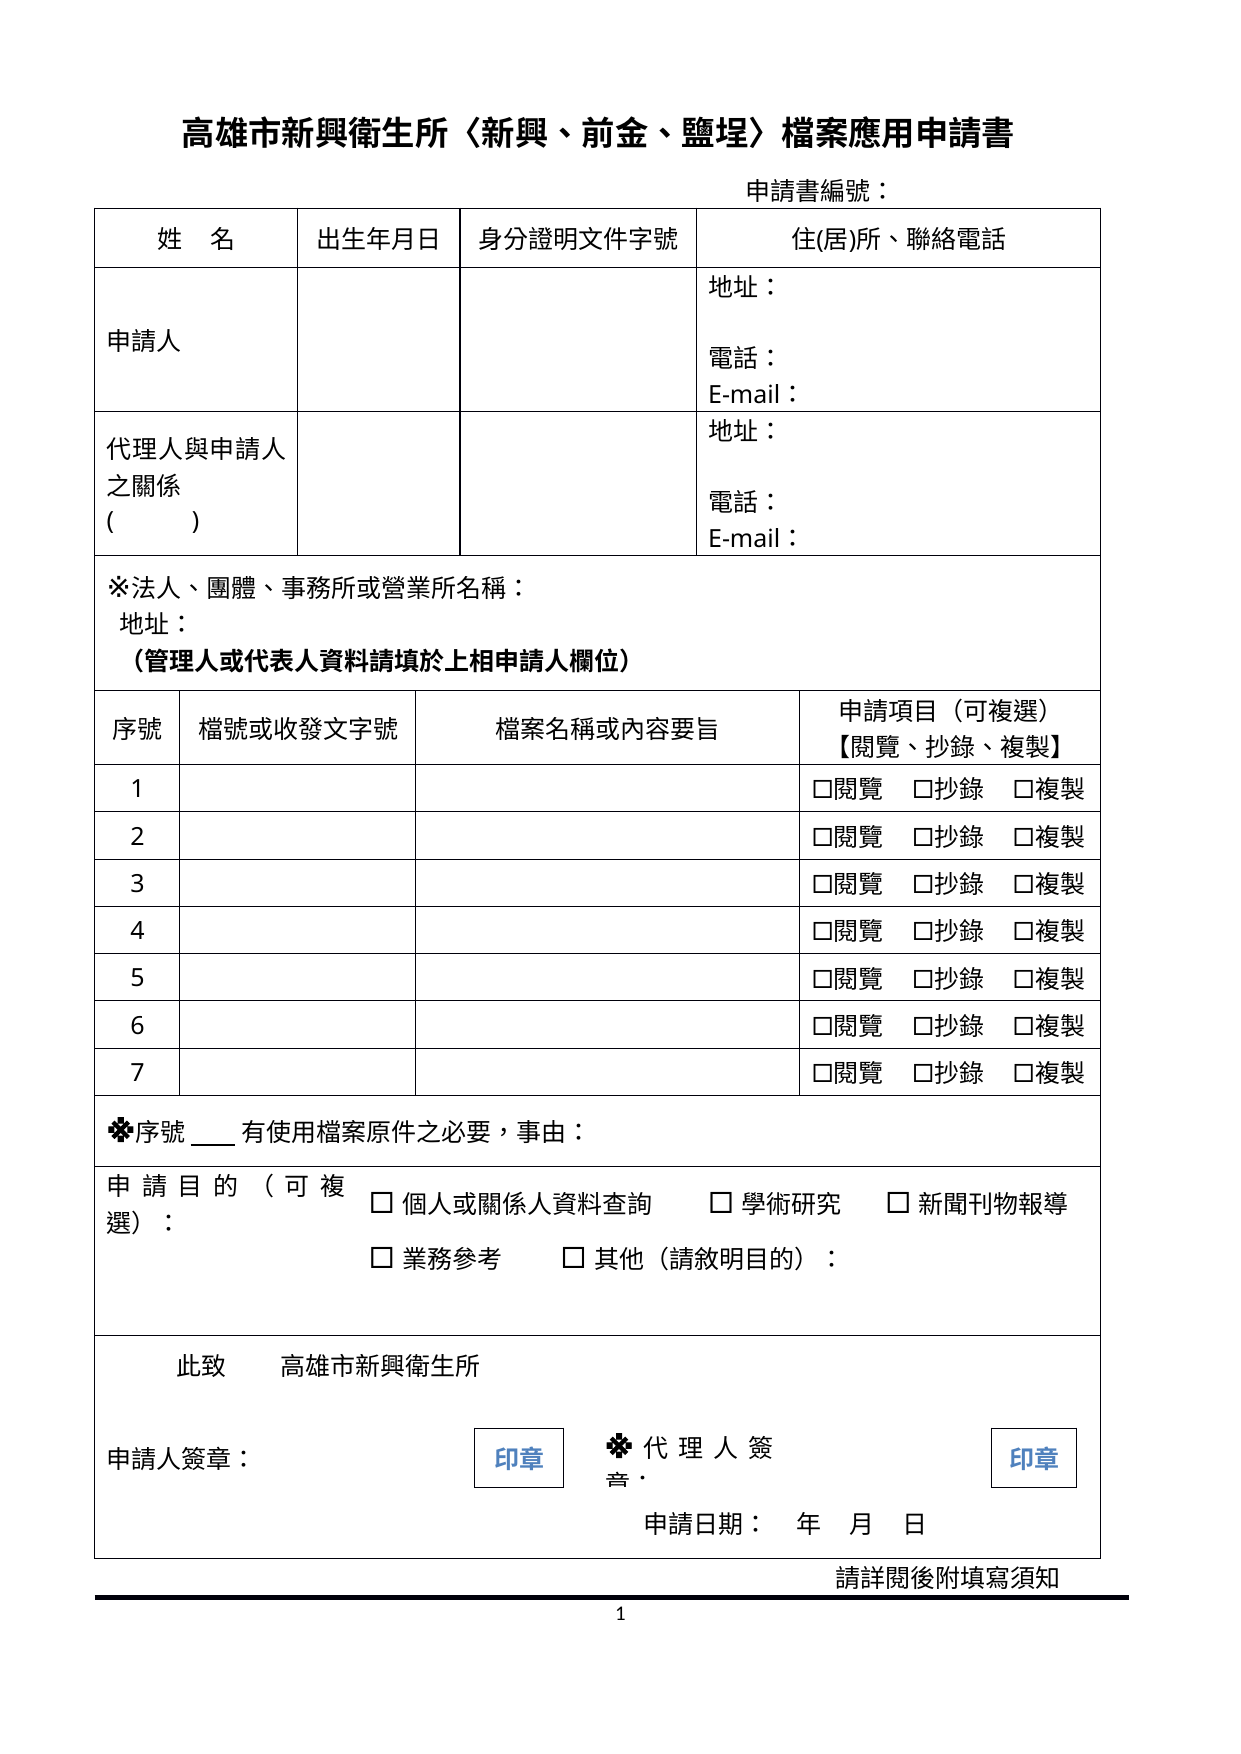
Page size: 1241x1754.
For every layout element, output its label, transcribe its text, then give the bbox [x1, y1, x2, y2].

table_cell [416, 1001, 799, 1048]
table_cell  個人或關係人資料查詢 [357, 1167, 696, 1239]
table_cell 序號 有使用檔案原件之必要，事由： [95, 1096, 1100, 1166]
table_cell [95, 1276, 357, 1334]
table_cell 申請人 [95, 268, 297, 411]
table_cell [194, 1487, 298, 1558]
table_cell [357, 1276, 549, 1334]
table_cell [461, 268, 696, 411]
table_cell [1101, 859, 1129, 906]
table_cell [1101, 1276, 1129, 1334]
table_cell 複製 [1001, 1001, 1100, 1048]
table_cell 閱覽 [800, 907, 900, 953]
table_cell [1101, 555, 1129, 690]
table_cell [564, 1428, 593, 1487]
table_cell 複製 [1001, 860, 1100, 906]
table_cell 抄錄 [900, 1001, 1001, 1048]
table_cell [1101, 1428, 1129, 1487]
table_cell  學術研究 [696, 1167, 873, 1239]
table_cell 申請日期： 年 月 日 [593, 1487, 1100, 1558]
table_cell [537, 1394, 622, 1428]
table_cell [1101, 1166, 1129, 1239]
table_cell 申請目的（可複選）： [95, 1167, 357, 1239]
table_cell [390, 155, 537, 208]
table_cell 抄錄 [900, 765, 1001, 811]
table_cell 申請書編號： [685, 155, 1101, 208]
table_cell 閱覽 [800, 765, 900, 811]
table_cell [1101, 155, 1129, 208]
table_cell [416, 954, 799, 1000]
table_cell 7 [95, 1049, 179, 1095]
table_cell 抄錄 [900, 812, 1001, 858]
table_cell 姓 名 [95, 209, 297, 267]
table_cell 檔案名稱或內容要旨 [416, 691, 799, 764]
table_cell 3 [95, 860, 179, 906]
table_cell [1101, 690, 1129, 764]
table_cell 閱覽 [800, 1049, 900, 1095]
table_cell [416, 765, 799, 811]
table_cell [1101, 1487, 1129, 1558]
table_cell [416, 1049, 799, 1095]
table_cell 複製 [1001, 954, 1100, 1000]
table_cell [386, 1487, 593, 1558]
table_cell [180, 812, 415, 858]
table_cell [416, 907, 799, 953]
table_cell [1101, 906, 1129, 953]
table_cell [180, 907, 415, 953]
table_cell [537, 1336, 622, 1394]
table_cell [95, 155, 242, 208]
table_cell 複製 [1001, 765, 1100, 811]
table_cell [180, 954, 415, 1000]
table_cell [800, 1394, 900, 1428]
table_cell [1101, 1239, 1129, 1276]
table_cell [900, 1394, 1100, 1428]
table_cell [1101, 953, 1129, 1000]
table_cell [1101, 1095, 1129, 1166]
table_cell [416, 860, 799, 906]
table_cell 5 [95, 954, 179, 1000]
table_cell 代理人與申請人之關係 ( ) [95, 412, 297, 554]
table_cell [1101, 267, 1129, 411]
table_cell 地址： 電話： E-mail： [697, 268, 1100, 411]
table_cell  業務參考 [357, 1239, 549, 1276]
table_cell 閱覽 [800, 812, 900, 858]
table_cell 閱覽 [800, 1001, 900, 1048]
table_cell 4 [95, 907, 179, 953]
table_cell 序號 [95, 691, 179, 764]
table_cell [95, 1239, 357, 1276]
table_cell [785, 1428, 991, 1487]
table_header [1101, 106, 1129, 154]
table_cell 高雄市新興衛生所 [268, 1336, 537, 1394]
table_cell [439, 1559, 785, 1595]
table_cell 身分證明文件字號 [461, 209, 696, 267]
table_cell 申請人簽章： [95, 1428, 268, 1487]
table_cell [180, 765, 415, 811]
table_cell 複製 [1001, 907, 1100, 953]
table_cell [623, 1394, 800, 1428]
table_cell [180, 1049, 415, 1095]
table_cell 法人、團體、事務所或營業所名稱： 地址： （管理人或代表人資料請填於上相申請人欄位） [95, 556, 1100, 690]
table_header 高雄市新興衛生所〈新興、前金、鹽埕〉檔案應用申請書 [95, 106, 1101, 154]
table_cell [537, 155, 685, 208]
table_cell [1101, 411, 1129, 554]
table_cell 代理人簽章： [593, 1428, 785, 1487]
table_cell 檔號或收發文字號 [180, 691, 415, 764]
table_cell 出生年月日 [298, 209, 459, 267]
table_cell [416, 812, 799, 858]
table_cell [1101, 764, 1129, 811]
table_cell 抄錄 [900, 907, 1001, 953]
table_cell 請詳閱後附填寫須知 [785, 1558, 1129, 1595]
table_cell 複製 [1001, 812, 1100, 858]
table_cell [623, 1336, 800, 1394]
table_cell 印章 [475, 1429, 563, 1487]
table_cell [549, 1276, 1100, 1334]
table_cell 閱覽 [800, 860, 900, 906]
table_cell 1 [95, 765, 179, 811]
table_cell [180, 860, 415, 906]
table_cell 6 [95, 1001, 179, 1048]
table_cell [268, 1428, 474, 1487]
table_cell [95, 1394, 537, 1428]
table_cell [298, 268, 459, 411]
table_cell  其他（請敘明目的）： [549, 1239, 1100, 1276]
table_cell [242, 155, 390, 208]
table_cell 抄錄 [900, 860, 1001, 906]
table_cell [180, 1001, 415, 1048]
table_cell [1077, 1428, 1100, 1487]
table_cell 地址： 電話： E-mail： [697, 412, 1100, 554]
table_cell [298, 412, 459, 554]
table_cell [95, 1336, 165, 1394]
table_cell 住(居)所、聯絡電話 [697, 209, 1100, 267]
table_cell [95, 1487, 194, 1558]
table_cell [1101, 1048, 1129, 1095]
table_cell [298, 1487, 386, 1558]
table_cell 印章 [992, 1429, 1076, 1487]
table_cell [900, 1336, 1100, 1394]
table_cell [1101, 1335, 1129, 1394]
table_cell 抄錄 [900, 1049, 1001, 1095]
table_cell [95, 1559, 439, 1595]
table_cell [1101, 1000, 1129, 1048]
table_cell 複製 [1001, 1049, 1100, 1095]
table_cell 申請項目（可複選） 【閱覽、抄錄、複製】 [800, 691, 1100, 764]
table_cell 抄錄 [900, 954, 1001, 1000]
table_cell [1101, 811, 1129, 858]
table_cell 2 [95, 812, 179, 858]
table_cell  新聞刊物報導 [873, 1167, 1100, 1239]
table_cell [1101, 1394, 1129, 1428]
table_cell 閱覽 [800, 954, 900, 1000]
table_cell [1101, 208, 1129, 267]
table_cell [461, 412, 696, 554]
table_cell [800, 1336, 900, 1394]
table_cell 此致 [165, 1336, 268, 1394]
